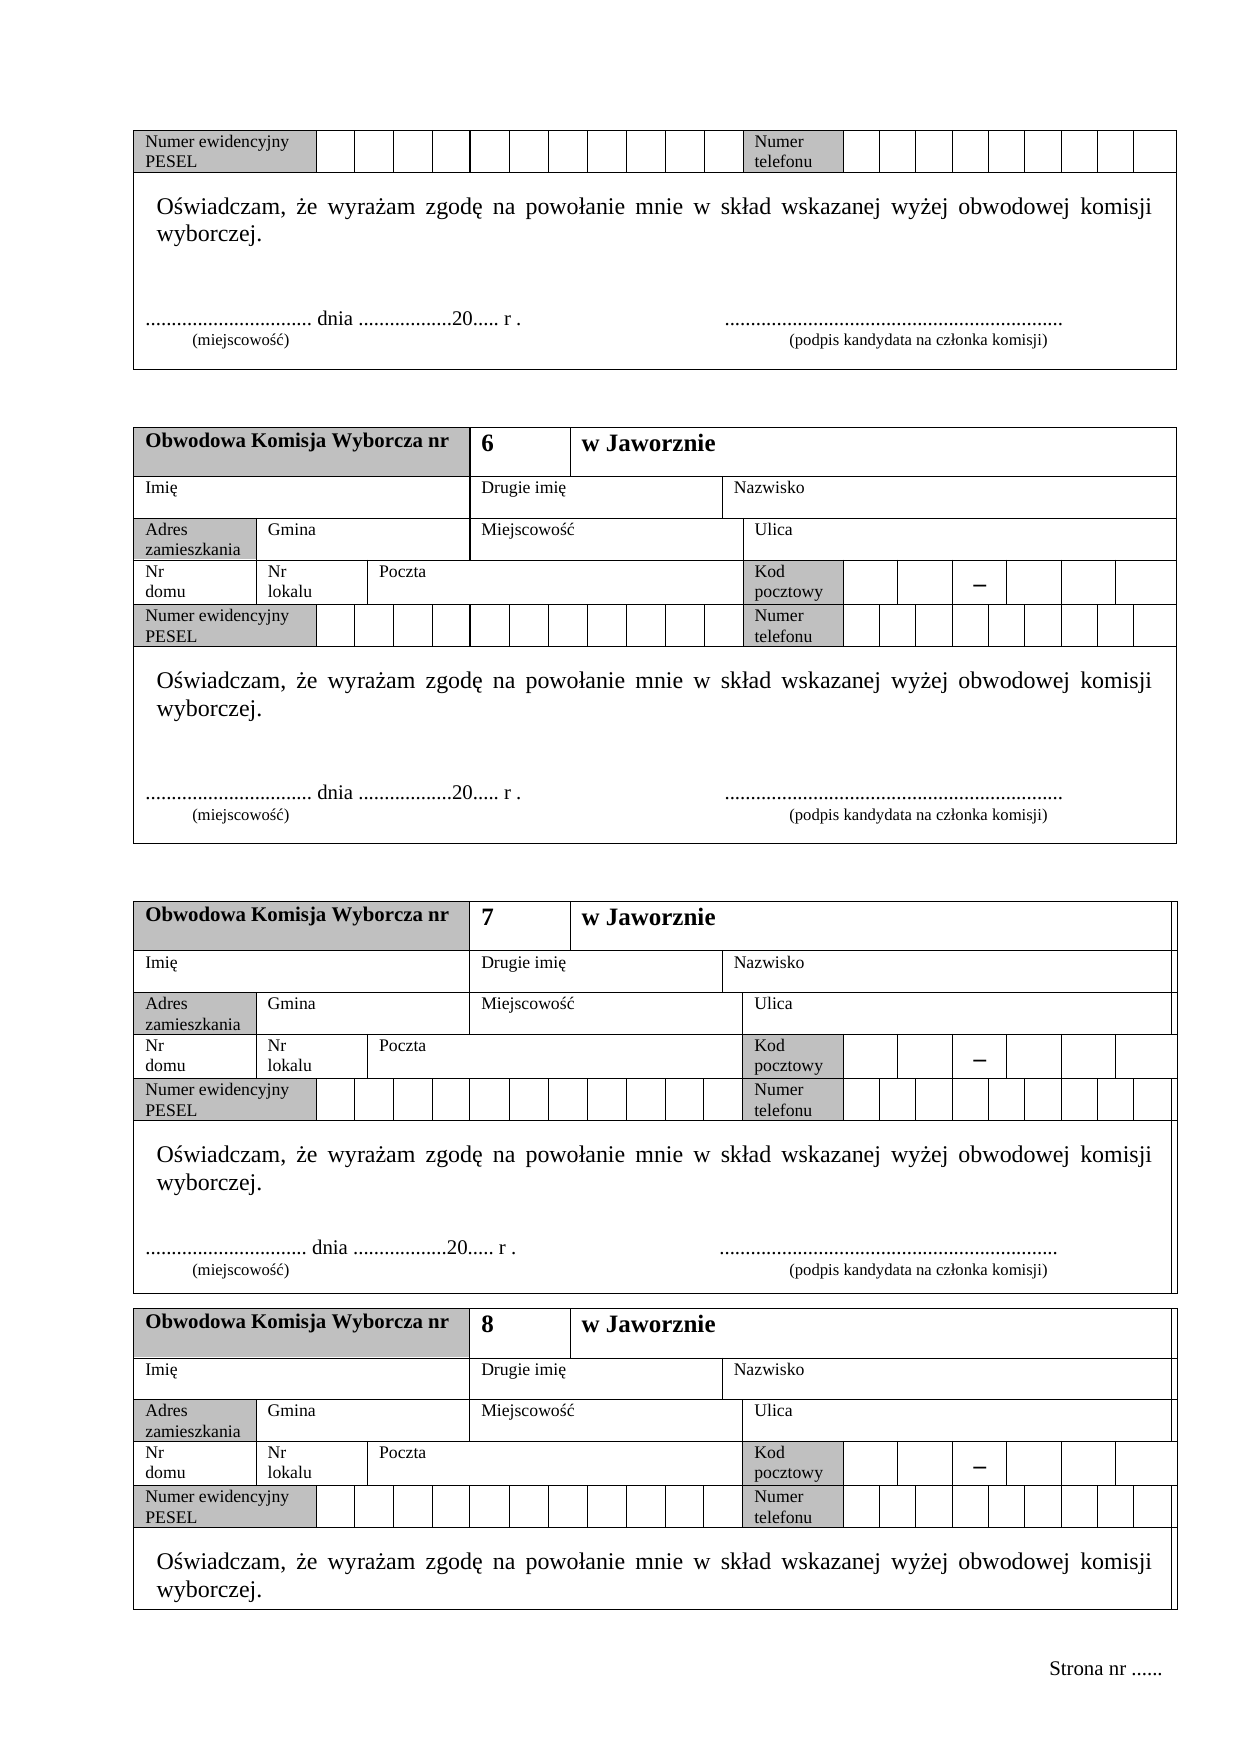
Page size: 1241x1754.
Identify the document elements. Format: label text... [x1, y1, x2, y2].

table_cell ............................... dnia ..................20..... r . ................................................................. (miejscowość) (podpis kandydata na członka komisji) [134, 1121, 1171, 1293]
table_cell Nazwisko [723, 951, 1171, 992]
table_cell Ulica [743, 1400, 1171, 1441]
table_cell Drugie imię [471, 477, 722, 518]
table_cell [916, 131, 952, 172]
table_cell Numer telefonu [744, 605, 843, 646]
table_cell Miejscowość [470, 1400, 742, 1441]
table_cell Numer ewidencyjny PESEL [134, 1486, 316, 1527]
table_cell [1025, 605, 1061, 646]
table_cell Adres zamieszkania [134, 993, 256, 1034]
table_cell Gmina [257, 993, 469, 1034]
table_header w Jaworznie [571, 1309, 1171, 1357]
table_cell Adres zamieszkania [134, 519, 256, 559]
table_header Obwodowa Komisja Wyborcza nr [134, 428, 469, 476]
table_cell [627, 1486, 665, 1527]
table_cell [433, 1079, 469, 1120]
table_cell [989, 131, 1024, 172]
table_header Obwodowa Komisja Wyborcza nr [134, 902, 469, 950]
table_cell [844, 1079, 879, 1120]
table_cell [1062, 1442, 1115, 1485]
table_cell Numer telefonu [744, 131, 843, 172]
table_cell _ [953, 561, 1006, 604]
table_cell Nr lokalu [257, 1442, 367, 1485]
table_cell [588, 605, 626, 646]
table_cell [471, 131, 509, 172]
table_cell [1025, 131, 1061, 172]
table_cell Nazwisko [723, 477, 1176, 518]
table_cell [433, 131, 469, 172]
table_cell [705, 605, 743, 646]
table_cell Numer ewidencyjny PESEL [134, 1079, 316, 1120]
table_header Oświadczam, że wyrażam zgodę na powołanie mnie w skład wskazanej wyżej obwodowej komisji wyborczej. [145, 1547, 1165, 1609]
table_cell Numer telefonu [743, 1486, 843, 1527]
table_cell [898, 1035, 952, 1078]
table_cell Drugie imię [470, 1359, 722, 1399]
table_header Oświadczam, że wyrażam zgodę na powołanie mnie w skład wskazanej wyżej obwodowej komisji wyborczej. [145, 666, 1165, 727]
table_cell [1134, 1079, 1171, 1120]
table_cell [1172, 1400, 1177, 1441]
table_cell [916, 1079, 952, 1120]
table_cell [1172, 1528, 1177, 1609]
table_cell [953, 131, 988, 172]
table_cell [394, 1079, 432, 1120]
table_cell [510, 1486, 548, 1527]
table_header w Jaworznie [571, 428, 1176, 476]
table_cell Miejscowość [470, 993, 742, 1034]
table_cell [880, 1486, 915, 1527]
table_cell [549, 131, 587, 172]
table_cell [1172, 1079, 1177, 1120]
table_cell [1025, 1079, 1061, 1120]
table_cell [355, 1486, 393, 1527]
table_cell [844, 1035, 897, 1078]
table_cell ................................ dnia ..................20..... r . ................................................................. (miejscowość) (podpis kandydata na członka komisji) [134, 647, 1176, 843]
table_cell [470, 1486, 509, 1527]
table_cell [627, 1079, 665, 1120]
table_header Oświadczam, że wyrażam zgodę na powołanie mnie w skład wskazanej wyżej obwodowej komisji wyborczej. [145, 192, 1165, 253]
table_cell [666, 1079, 703, 1120]
table_cell [1172, 1486, 1177, 1527]
table_cell [1098, 1079, 1133, 1120]
table_cell Gmina [257, 519, 469, 559]
table_cell [1116, 1442, 1177, 1485]
table_cell Poczta [368, 1442, 742, 1485]
table_cell [666, 605, 704, 646]
table_cell Kod pocztowy [744, 561, 843, 604]
table_cell [880, 131, 915, 172]
table_cell [317, 131, 354, 172]
table_cell [953, 1486, 988, 1527]
table_cell [1172, 1121, 1177, 1293]
table_cell Imię [134, 477, 469, 518]
table_cell Nazwisko [723, 1359, 1171, 1399]
table_cell [916, 605, 952, 646]
table_cell [1116, 1035, 1177, 1078]
table_cell Numer ewidencyjny PESEL [134, 131, 316, 172]
table_cell Gmina [257, 1400, 469, 1441]
table_header [1172, 902, 1177, 950]
table_cell [844, 131, 879, 172]
table_header 6 [471, 428, 570, 476]
table_header 7 [470, 902, 570, 950]
table_cell [1134, 131, 1176, 172]
table_cell [1098, 1486, 1133, 1527]
table_cell Kod pocztowy [743, 1442, 843, 1485]
table_cell [549, 605, 587, 646]
table_cell Nr lokalu [257, 561, 367, 604]
table_cell [704, 1486, 742, 1527]
table_cell [880, 1079, 915, 1120]
table_cell [588, 1079, 626, 1120]
table_cell Numer telefonu [743, 1079, 843, 1120]
table_cell Imię [134, 951, 469, 992]
table_cell [317, 1486, 354, 1527]
table_cell Nr lokalu [257, 1035, 367, 1078]
table_cell [1134, 1486, 1171, 1527]
table_cell Nr domu [134, 561, 256, 604]
table_cell [844, 561, 897, 604]
table_cell Ulica [744, 519, 1176, 559]
table_cell [880, 605, 915, 646]
table_cell Poczta [368, 561, 743, 604]
table_cell [844, 1486, 879, 1527]
table_cell [844, 1442, 897, 1485]
table_cell [989, 1486, 1024, 1527]
table_cell [844, 605, 879, 646]
table_cell [549, 1079, 587, 1120]
table_cell [394, 1486, 432, 1527]
table_cell [1062, 1486, 1097, 1527]
table_header w Jaworznie [571, 902, 1171, 950]
table_cell [1116, 561, 1176, 604]
table_cell [1062, 561, 1115, 604]
table_cell [588, 1486, 626, 1527]
table_cell [317, 1079, 354, 1120]
table_cell Numer ewidencyjny PESEL [134, 605, 316, 646]
table_cell [134, 1528, 1171, 1609]
table_cell [705, 131, 743, 172]
table_cell [470, 1079, 509, 1120]
table_cell [510, 1079, 548, 1120]
table_cell [588, 131, 626, 172]
table_cell [471, 605, 509, 646]
table_cell [1172, 993, 1177, 1034]
table_cell Ulica [743, 993, 1171, 1034]
table_cell [1172, 1359, 1177, 1399]
table_cell [1025, 1486, 1061, 1527]
table_cell Kod pocztowy [743, 1035, 843, 1078]
table_cell [898, 1442, 952, 1485]
table_cell [1098, 131, 1133, 172]
table_cell Adres zamieszkania [134, 1400, 256, 1441]
table_header 8 [470, 1309, 570, 1357]
table_cell [1062, 1079, 1097, 1120]
table_cell Nr domu [134, 1442, 256, 1485]
table_cell [916, 1486, 952, 1527]
table_cell [666, 131, 704, 172]
table_cell [355, 1079, 393, 1120]
table_cell [1098, 605, 1133, 646]
table_header [1172, 1309, 1177, 1357]
table_cell [898, 561, 952, 604]
table_cell [317, 605, 354, 646]
table_cell [989, 1079, 1024, 1120]
table_cell [1134, 605, 1176, 646]
table_header Oświadczam, że wyrażam zgodę na powołanie mnie w skład wskazanej wyżej obwodowej komisji wyborczej. [145, 1140, 1165, 1202]
table_cell [355, 605, 393, 646]
table_cell [394, 131, 432, 172]
table_cell Nr domu [134, 1035, 256, 1078]
table_header Obwodowa Komisja Wyborcza nr [134, 1309, 469, 1357]
table_cell [1062, 131, 1097, 172]
table_cell [953, 605, 988, 646]
table_cell [1007, 561, 1061, 604]
table_cell Poczta [368, 1035, 742, 1078]
table_cell [549, 1486, 587, 1527]
table_cell [627, 605, 665, 646]
table_cell [433, 605, 469, 646]
table_cell [355, 131, 393, 172]
table_cell [953, 1079, 988, 1120]
table_cell [433, 1486, 469, 1527]
table_cell Miejscowość [471, 519, 743, 559]
table_cell [704, 1079, 742, 1120]
table_cell Imię [134, 1359, 469, 1399]
table_cell _ [953, 1442, 1006, 1485]
table_cell [1062, 605, 1097, 646]
table_cell [394, 605, 432, 646]
table_cell [510, 605, 548, 646]
table_cell [1007, 1035, 1061, 1078]
table_cell [627, 131, 665, 172]
table_cell Drugie imię [470, 951, 722, 992]
table_cell [510, 131, 548, 172]
table_cell ................................ dnia ..................20..... r . ................................................................. (miejscowość) (podpis kandydata na członka komisji) [134, 173, 1176, 368]
table_cell [1007, 1442, 1061, 1485]
table_cell [989, 605, 1024, 646]
table_cell [1062, 1035, 1115, 1078]
table_cell [1172, 951, 1177, 992]
table_cell [666, 1486, 703, 1527]
table_cell _ [953, 1035, 1006, 1078]
